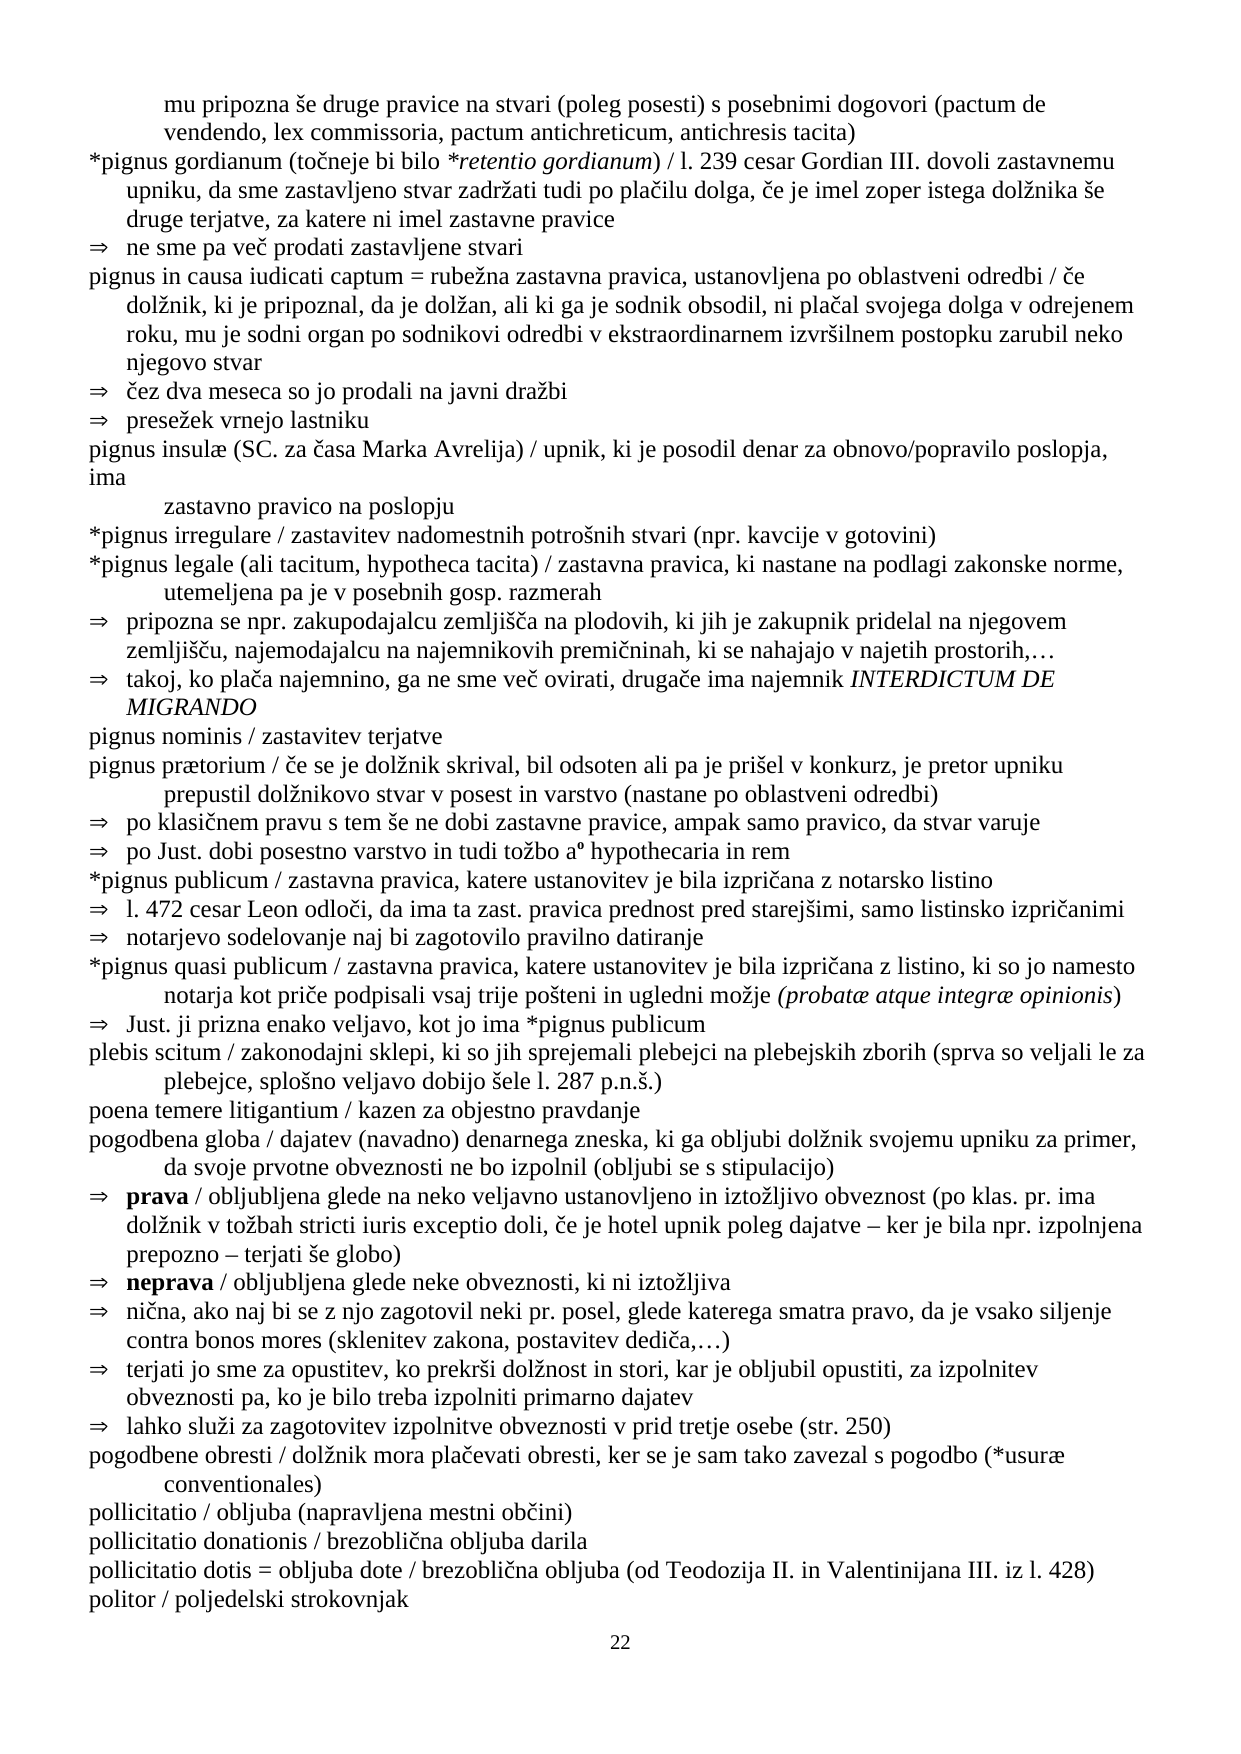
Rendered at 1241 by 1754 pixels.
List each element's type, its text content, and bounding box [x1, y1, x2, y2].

list l. 472 cesar Leon odloči, da ima ta zast. pravica prednost pred starejšimi, samo listinsko izpričanimi [89, 894, 1152, 922]
text plebis scitum / zakonodajni sklepi, ki so jih sprejemali plebejci na plebejskih zborih (sprva so veljali le za [89, 1037, 1152, 1066]
list po Just. dobi posestno varstvo in tudi tožbo ao hypothecaria in rem [89, 836, 1152, 865]
text dolžnik, ki je pripoznal, da je dolžan, ali ki ga je sodnik obsodil, ni plačal svojega dolga v odrejenem roku, mu je sodni organ po sodnikovi odredbi v ekstraordinarnem izvršilnem postopku zarubil neko njegovo stvar [126, 290, 1152, 376]
text plebejce, splošno veljavo dobijo šele l. 287 p.n.š.) [89, 1066, 1152, 1095]
text pignus nominis / zastavitev terjatve [89, 721, 1152, 750]
text pollicitatio / obljuba (napravljena mestni občini) [89, 1497, 1152, 1526]
text zastavno pravico na poslopju [89, 491, 1152, 520]
text da svoje prvotne obveznosti ne bo izpolnil (obljubi se s stipulacijo) [89, 1152, 1152, 1181]
text poena temere litigantium / kazen za objestno pravdanje [89, 1095, 1152, 1124]
list po klasičnem pravu s tem še ne dobi zastavne pravice, ampak samo pravico, da stvar varuje [89, 807, 1152, 836]
list prava / obljubljena glede na neko veljavno ustanovljeno in iztožljivo obveznost (po klas. pr. ima dolžnik v tožbah stricti iuris exceptio doli, če je hotel upnik poleg dajatve – ker je bila npr. izpolnjena prepozno – terjati še globo) [89, 1181, 1152, 1267]
text pollicitatio donationis / brezoblična obljuba darila [89, 1526, 1152, 1555]
list terjati jo sme za opustitev, ko prekrši dolžnost in stori, kar je obljubil opustiti, za izpolnitev obveznosti pa, ko je bilo treba izpolniti primarno dajatev [89, 1354, 1152, 1411]
text pignus prætorium / če se je dolžnik skrival, bil odsoten ali pa je prišel v konkurz, je pretor upniku [89, 750, 1152, 779]
text *pignus irregulare / zastavitev nadomestnih potrošnih stvari (npr. kavcije v gotovini) [89, 520, 1152, 549]
text pollicitatio dotis = obljuba dote / brezoblična obljuba (od Teodozija II. in Valentinijana III. iz l. 428) [89, 1555, 1152, 1584]
text pignus insulæ (SC. za časa Marka Avrelija) / upnik, ki je posodil denar za obnovo/popravilo poslopja, ima [89, 434, 1152, 491]
text utemeljena pa je v posebnih gosp. razmerah [89, 577, 1152, 606]
list presežek vrnejo lastniku [89, 405, 1152, 434]
list Just. ji prizna enako veljavo, kot jo ima *pignus publicum [89, 1009, 1152, 1037]
list pripozna se npr. zakupodajalcu zemljišča na plodovih, ki jih je zakupnik pridelal na njegovem zemljišču, najemodajalcu na najemnikovih premičninah, ki se nahajajo v najetih prostorih,… [89, 606, 1152, 664]
text *pignus publicum / zastavna pravica, katere ustanovitev je bila izpričana z notarsko listino [89, 865, 1152, 894]
text *pignus quasi publicum / zastavna pravica, katere ustanovitev je bila izpričana z listino, ki so jo namesto [89, 951, 1152, 980]
list nična, ako naj bi se z njo zagotovil neki pr. posel, glede katerega smatra pravo, da je vsako siljenje contra bonos mores (sklenitev zakona, postavitev dediča,…) [89, 1296, 1152, 1354]
list takoj, ko plača najemnino, ga ne sme več ovirati, drugače ima najemnik INTERDICTUM DE MIGRANDO [89, 664, 1152, 721]
list čez dva meseca so jo prodali na javni dražbi [89, 376, 1152, 405]
text upniku, da sme zastavljeno stvar zadržati tudi po plačilu dolga, če je imel zoper istega dolžnika še druge terjatve, za katere ni imel zastavne pravice [126, 175, 1152, 232]
text *pignus gordianum (točneje bi bilo *retentio gordianum) / l. 239 cesar Gordian III. dovoli zastavnemu [89, 146, 1152, 175]
list ne sme pa več prodati zastavljene stvari [89, 232, 1152, 261]
text *pignus legale (ali tacitum, hypotheca tacita) / zastavna pravica, ki nastane na podlagi zakonske norme, [89, 549, 1152, 577]
text politor / poljedelski strokovnjak [89, 1584, 1152, 1612]
text mu pripozna še druge pravice na stvari (poleg posesti) s posebnimi dogovori (pactum de vendendo, lex commissoria, pactum antichreticum, antichresis tacita) [164, 89, 1152, 146]
list lahko služi za zagotovitev izpolnitve obveznosti v prid tretje osebe (str. 250) [89, 1411, 1152, 1440]
list neprava / obljubljena glede neke obveznosti, ki ni iztožljiva [89, 1267, 1152, 1296]
text pignus in causa iudicati captum = rubežna zastavna pravica, ustanovljena po oblastveni odredbi / če [89, 261, 1152, 290]
text conventionales) [89, 1469, 1152, 1497]
text pogodbena globa / dajatev (navadno) denarnega zneska, ki ga obljubi dolžnik svojemu upniku za primer, [89, 1124, 1152, 1152]
text prepustil dolžnikovo stvar v posest in varstvo (nastane po oblastveni odredbi) [89, 779, 1152, 807]
text notarja kot priče podpisali vsaj trije pošteni in ugledni možje (probatæ atque integræ opinionis) [89, 980, 1152, 1009]
list notarjevo sodelovanje naj bi zagotovilo pravilno datiranje [89, 922, 1152, 951]
text pogodbene obresti / dolžnik mora plačevati obresti, ker se je sam tako zavezal s pogodbo (*usuræ [89, 1440, 1152, 1469]
